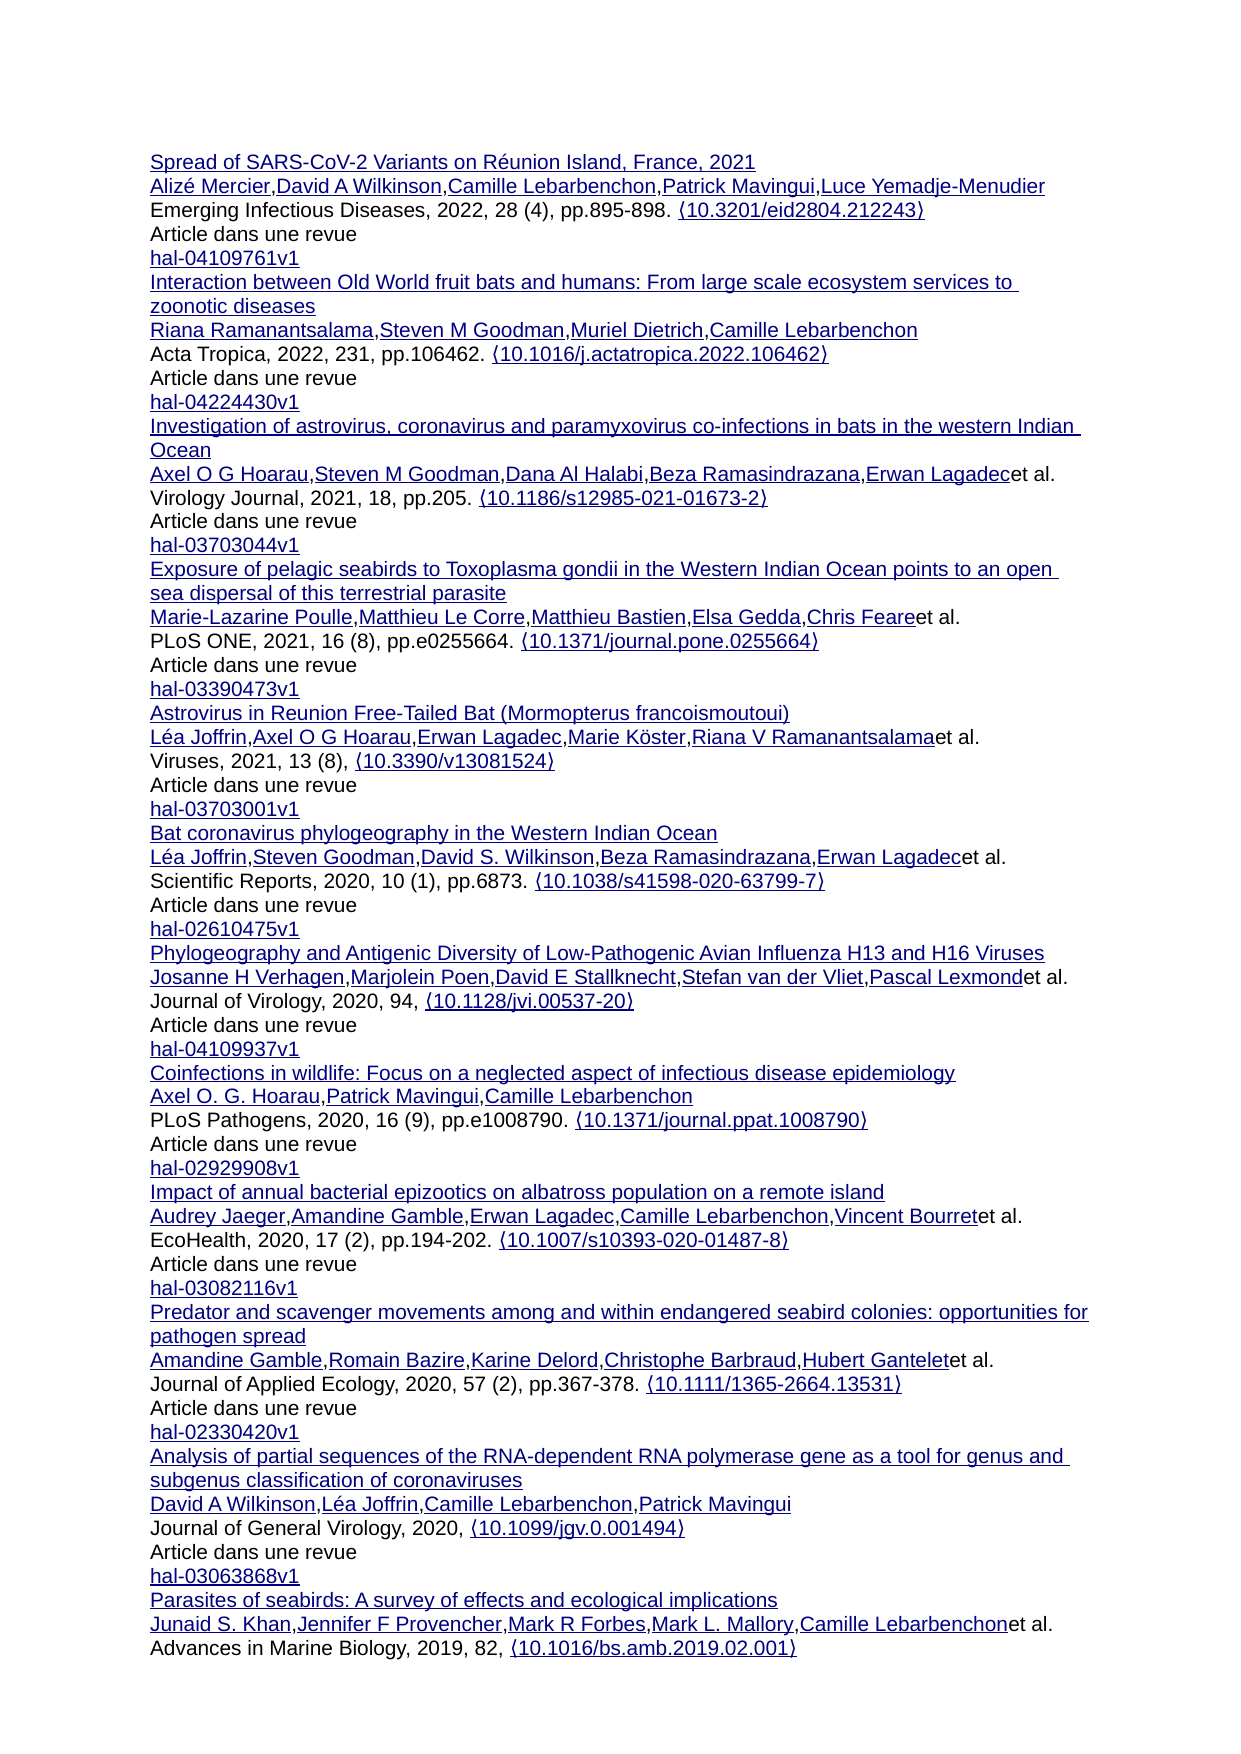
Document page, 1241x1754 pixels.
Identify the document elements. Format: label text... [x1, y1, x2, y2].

table_cell Phylogeography and Antigenic Diversity of Low-Pathogenic Avian Influenza H13 and H16 Viruses Josanne H Verhagen,Marjolein Poen,David E Stallknecht,Stefan van der Vliet,Pascal Lexmondet al. Journal of Virology, 2020, 94, ⟨10.1128/jvi.00537-20⟩ Article dans une revue hal-04109937v1 [150, 941, 1090, 1060]
table_cell Bat coronavirus phylogeography in the Western Indian Ocean Léa Joffrin,Steven Goodman,David S. Wilkinson,Beza Ramasindrazana,Erwan Lagadecet al. Scientific Reports, 2020, 10 (1), pp.6873. ⟨10.1038/s41598-020-63799-7⟩ Article dans une revue hal-02610475v1 [150, 821, 1090, 941]
table_cell Astrovirus in Reunion Free-Tailed Bat (Mormopterus francoismoutoui) Léa Joffrin,Axel O G Hoarau,Erwan Lagadec,Marie Köster,Riana V Ramanantsalamaet al. Viruses, 2021, 13 (8), ⟨10.3390/v13081524⟩ Article dans une revue hal-03703001v1 [150, 701, 1090, 821]
table_cell Predator and scavenger movements among and within endangered seabird colonies: opportunities for pathogen spread Amandine Gamble,Romain Bazire,Karine Delord,Christophe Barbraud,Hubert Ganteletet al. Journal of Applied Ecology, 2020, 57 (2), pp.367-378. ⟨10.1111/1365-2664.13531⟩ Article dans une revue hal-02330420v1 [150, 1300, 1090, 1444]
table_cell Interaction between Old World fruit bats and humans: From large scale ecosystem services to zoonotic diseases Riana Ramanantsalama,Steven M Goodman,Muriel Dietrich,Camille Lebarbenchon Acta Tropica, 2022, 231, pp.106462. ⟨10.1016/j.actatropica.2022.106462⟩ Article dans une revue hal-04224430v1 [150, 270, 1090, 413]
table_cell Impact of annual bacterial epizootics on albatross population on a remote island Audrey Jaeger,Amandine Gamble,Erwan Lagadec,Camille Lebarbenchon,Vincent Bourretet al. EcoHealth, 2020, 17 (2), pp.194-202. ⟨10.1007/s10393-020-01487-8⟩ Article dans une revue hal-03082116v1 [150, 1180, 1090, 1300]
table_cell Coinfections in wildlife: Focus on a neglected aspect of infectious disease epidemiology Axel O. G. Hoarau,Patrick Mavingui,Camille Lebarbenchon PLoS Pathogens, 2020, 16 (9), pp.e1008790. ⟨10.1371/journal.ppat.1008790⟩ Article dans une revue hal-02929908v1 [150, 1060, 1090, 1180]
table_cell Spread of SARS-CoV-2 Variants on Réunion Island, France, 2021 Alizé Mercier,David A Wilkinson,Camille Lebarbenchon,Patrick Mavingui,Luce Yemadje-Menudier Emerging Infectious Diseases, 2022, 28 (4), pp.895-898. ⟨10.3201/eid2804.212243⟩ Article dans une revue hal-04109761v1 [150, 150, 1090, 270]
table_cell Exposure of pelagic seabirds to Toxoplasma gondii in the Western Indian Ocean points to an open sea dispersal of this terrestrial parasite Marie-Lazarine Poulle,Matthieu Le Corre,Matthieu Bastien,Elsa Gedda,Chris Feareet al. PLoS ONE, 2021, 16 (8), pp.e0255664. ⟨10.1371/journal.pone.0255664⟩ Article dans une revue hal-03390473v1 [150, 557, 1090, 701]
table_cell Analysis of partial sequences of the RNA-dependent RNA polymerase gene as a tool for genus and subgenus classification of coronaviruses David A Wilkinson,Léa Joffrin,Camille Lebarbenchon,Patrick Mavingui Journal of General Virology, 2020, ⟨10.1099/jgv.0.001494⟩ Article dans une revue hal-03063868v1 [150, 1444, 1090, 1587]
table_cell Parasites of seabirds: A survey of effects and ecological implications Junaid S. Khan,Jennifer F Provencher,Mark R Forbes,Mark L. Mallory,Camille Lebarbenchonet al. Advances in Marine Biology, 2019, 82, ⟨10.1016/bs.amb.2019.02.001⟩ [150, 1588, 1090, 1659]
table_cell Investigation of astrovirus, coronavirus and paramyxovirus co-infections in bats in the western Indian Ocean Axel O G Hoarau,Steven M Goodman,Dana Al Halabi,Beza Ramasindrazana,Erwan Lagadecet al. Virology Journal, 2021, 18, pp.205. ⟨10.1186/s12985-021-01673-2⟩ Article dans une revue hal-03703044v1 [150, 414, 1090, 557]
